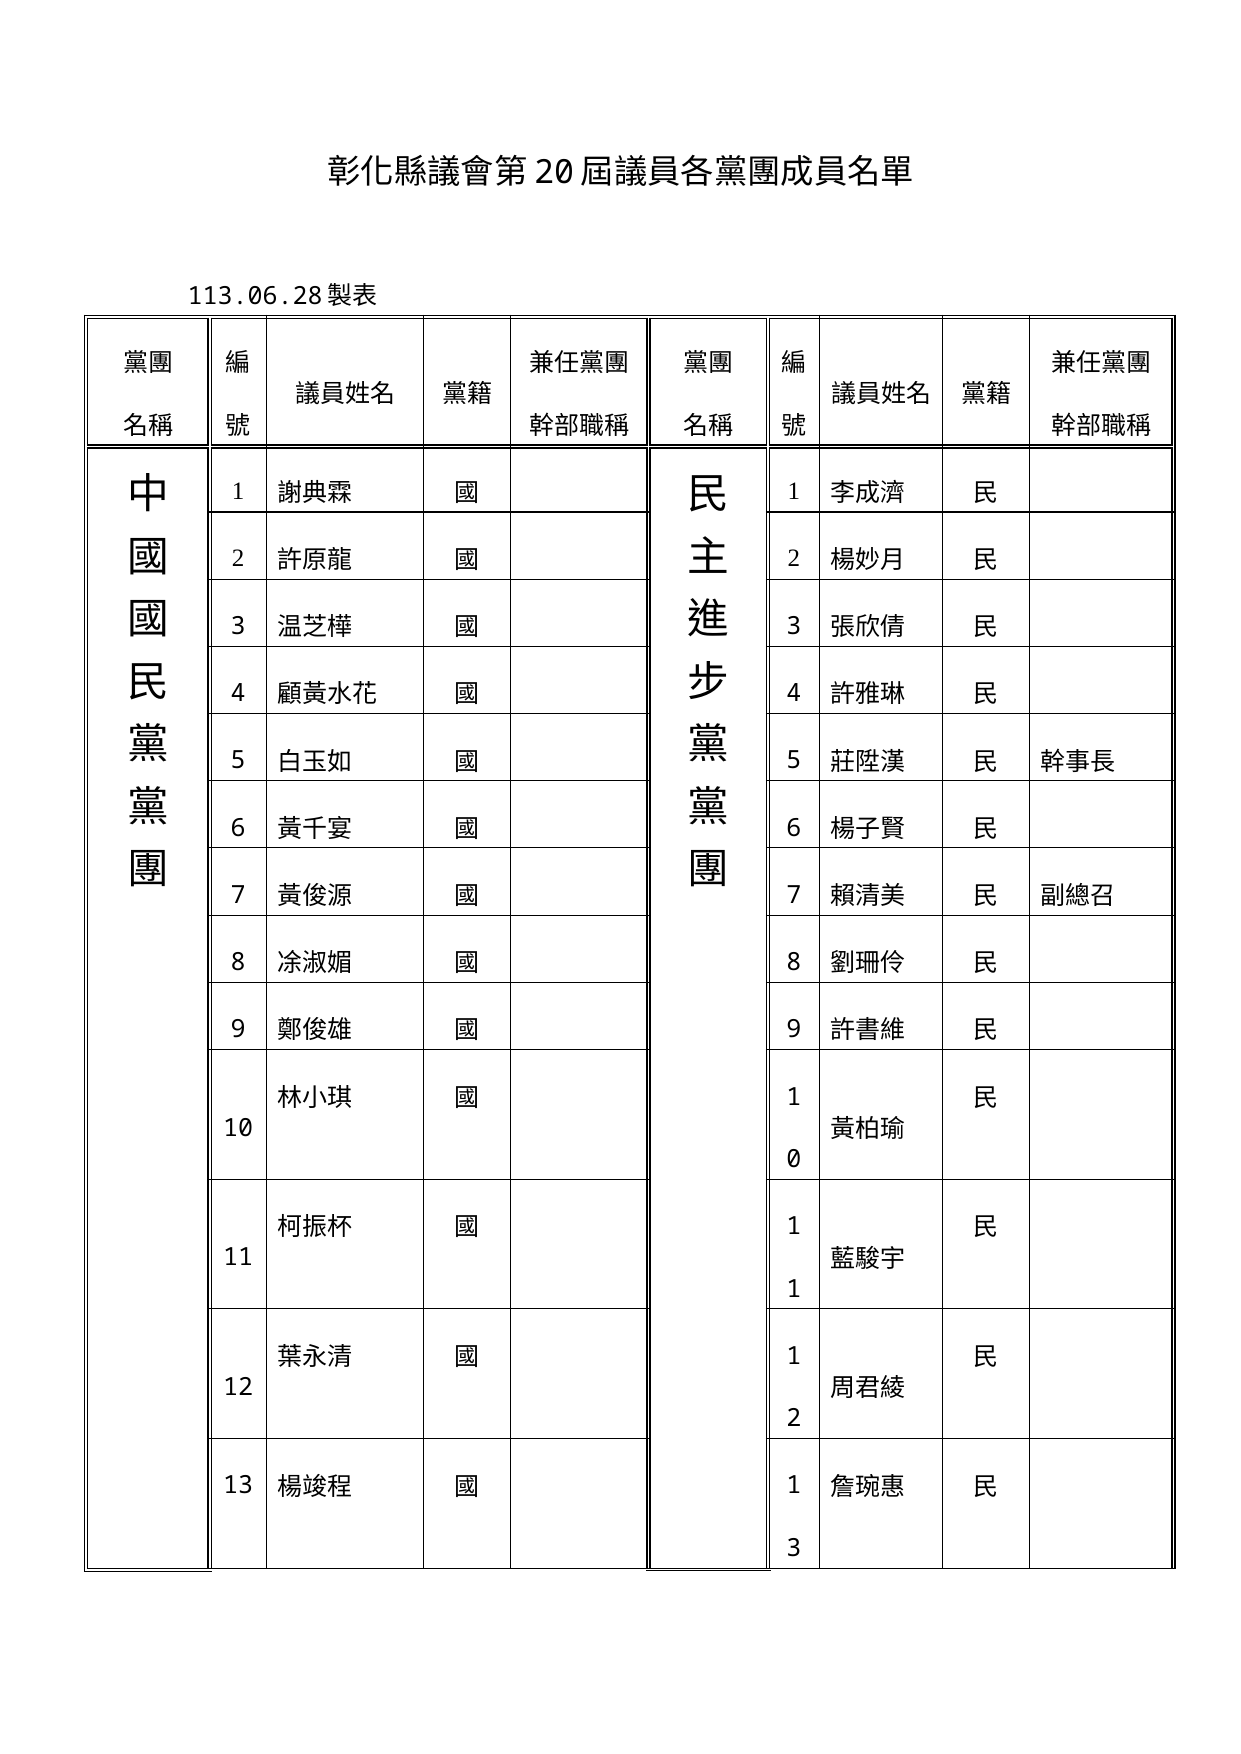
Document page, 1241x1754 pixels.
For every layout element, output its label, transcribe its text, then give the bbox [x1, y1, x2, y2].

table_cell 柯振杯 [267, 1180, 423, 1308]
table_cell [1030, 916, 1171, 982]
table_cell 黃千宴 [267, 781, 423, 847]
table_cell [1030, 1180, 1171, 1308]
table_cell 4 [770, 647, 819, 713]
table_cell [1030, 1439, 1171, 1568]
table_cell 國 [424, 580, 510, 646]
table_cell 黃柏瑜 [820, 1050, 942, 1178]
table_cell [511, 580, 646, 646]
table_cell 民 [943, 1180, 1029, 1308]
table_cell [1030, 781, 1171, 847]
table_cell 國 [424, 1050, 510, 1178]
table_cell 9 [212, 983, 266, 1049]
table_cell 10 [212, 1050, 266, 1178]
table_cell [1030, 580, 1171, 646]
table_cell [511, 714, 646, 780]
table_cell 11 [770, 1180, 819, 1308]
table_cell 12 [212, 1309, 266, 1438]
table_cell 李成濟 [820, 449, 942, 511]
table_cell 民 [943, 1309, 1029, 1438]
table_cell 民 [943, 580, 1029, 646]
table_cell 8 [212, 916, 266, 982]
table_header 兼任黨團 幹部職稱 [1030, 319, 1171, 444]
table_cell 許書維 [820, 983, 942, 1049]
table_cell 民 [943, 1050, 1029, 1178]
table_cell 國 [424, 1180, 510, 1308]
table_cell 11 [212, 1180, 266, 1308]
table_cell 7 [770, 848, 819, 914]
table_cell [511, 513, 646, 578]
table_cell 許原龍 [267, 513, 423, 578]
table_cell 張欣倩 [820, 580, 942, 646]
table_cell 民 [943, 449, 1029, 511]
table_cell 國 [424, 916, 510, 982]
table_cell [1030, 983, 1171, 1049]
table_cell 莊陞漢 [820, 714, 942, 780]
table_cell 國 [424, 513, 510, 578]
table_cell 温芝樺 [267, 580, 423, 646]
table_header 兼任黨團 幹部職稱 [511, 319, 646, 444]
table_cell 民 [943, 714, 1029, 780]
table_cell [511, 1309, 646, 1438]
table_cell [511, 916, 646, 982]
table_header 黨團 名稱 [651, 319, 766, 444]
table_cell 中 國 國 民 黨 黨 團 [88, 449, 207, 1568]
table_header 黨籍 [424, 319, 510, 444]
table_header 編號 [770, 319, 819, 444]
table_cell 2 [770, 513, 819, 578]
table_header 黨籍 [943, 319, 1029, 444]
table_cell 10 [770, 1050, 819, 1178]
table_cell 幹事長 [1030, 714, 1171, 780]
table_header 議員姓名 [820, 319, 942, 444]
table_cell 葉永清 [267, 1309, 423, 1438]
table_cell 1 [770, 449, 819, 511]
table_cell [1030, 1309, 1171, 1438]
table_cell [1030, 449, 1171, 511]
text 113.06.28製表 [187, 189, 1053, 314]
table_cell 1 [212, 449, 266, 511]
table_cell 3 [770, 580, 819, 646]
table_cell 凃淑媚 [267, 916, 423, 982]
table_cell 13 [212, 1439, 266, 1568]
table_cell 民 主 進 步 黨 黨 團 [651, 449, 766, 1568]
table_cell 藍駿宇 [820, 1180, 942, 1308]
table_cell 3 [212, 580, 266, 646]
table_cell 8 [770, 916, 819, 982]
table_cell 國 [424, 848, 510, 914]
table_header 編號 [212, 319, 266, 444]
table_cell [511, 983, 646, 1049]
table_cell 謝典霖 [267, 449, 423, 511]
table_cell 黃俊源 [267, 848, 423, 914]
table_cell 6 [770, 781, 819, 847]
table_cell [1030, 647, 1171, 713]
table_cell 周君綾 [820, 1309, 942, 1438]
table_cell 9 [770, 983, 819, 1049]
table_cell 白玉如 [267, 714, 423, 780]
table_cell 楊妙月 [820, 513, 942, 578]
table_cell 4 [212, 647, 266, 713]
table_cell [511, 1050, 646, 1178]
table_cell 13 [770, 1439, 819, 1568]
table_cell [1030, 513, 1171, 578]
table_cell [511, 848, 646, 914]
table_cell 楊子賢 [820, 781, 942, 847]
table_cell 鄭俊雄 [267, 983, 423, 1049]
table_cell 楊竣程 [267, 1439, 423, 1568]
table_cell 民 [943, 983, 1029, 1049]
table_cell 國 [424, 781, 510, 847]
table_cell 許雅琳 [820, 647, 942, 713]
table_cell 國 [424, 714, 510, 780]
table_cell [511, 647, 646, 713]
table_cell [511, 781, 646, 847]
table_cell 民 [943, 848, 1029, 914]
table_cell 2 [212, 513, 266, 578]
table_cell 國 [424, 1439, 510, 1568]
table_cell 12 [770, 1309, 819, 1438]
table_cell 5 [770, 714, 819, 780]
table_cell 林小琪 [267, 1050, 423, 1178]
table_cell 民 [943, 916, 1029, 982]
table_cell 賴清美 [820, 848, 942, 914]
table_cell [511, 449, 646, 511]
table_cell 劉珊伶 [820, 916, 942, 982]
table_cell 國 [424, 449, 510, 511]
table_cell [1030, 1050, 1171, 1178]
table_cell 5 [212, 714, 266, 780]
table_cell 民 [943, 1439, 1029, 1568]
table_cell 副總召 [1030, 848, 1171, 914]
table_cell 6 [212, 781, 266, 847]
table_cell 國 [424, 983, 510, 1049]
table_cell 7 [212, 848, 266, 914]
table_cell 國 [424, 647, 510, 713]
table_cell 國 [424, 1309, 510, 1438]
table_cell [511, 1180, 646, 1308]
table_cell [511, 1439, 646, 1568]
table_header 議員姓名 [267, 319, 423, 444]
table_cell 民 [943, 513, 1029, 578]
text 彰化縣議會第20屆議員各黨團成員名單 [187, 127, 1053, 189]
table_cell 顧黃水花 [267, 647, 423, 713]
table_cell 詹琬惠 [820, 1439, 942, 1568]
table_cell 民 [943, 647, 1029, 713]
table_cell 民 [943, 781, 1029, 847]
table_header 黨團 名稱 [88, 319, 207, 444]
